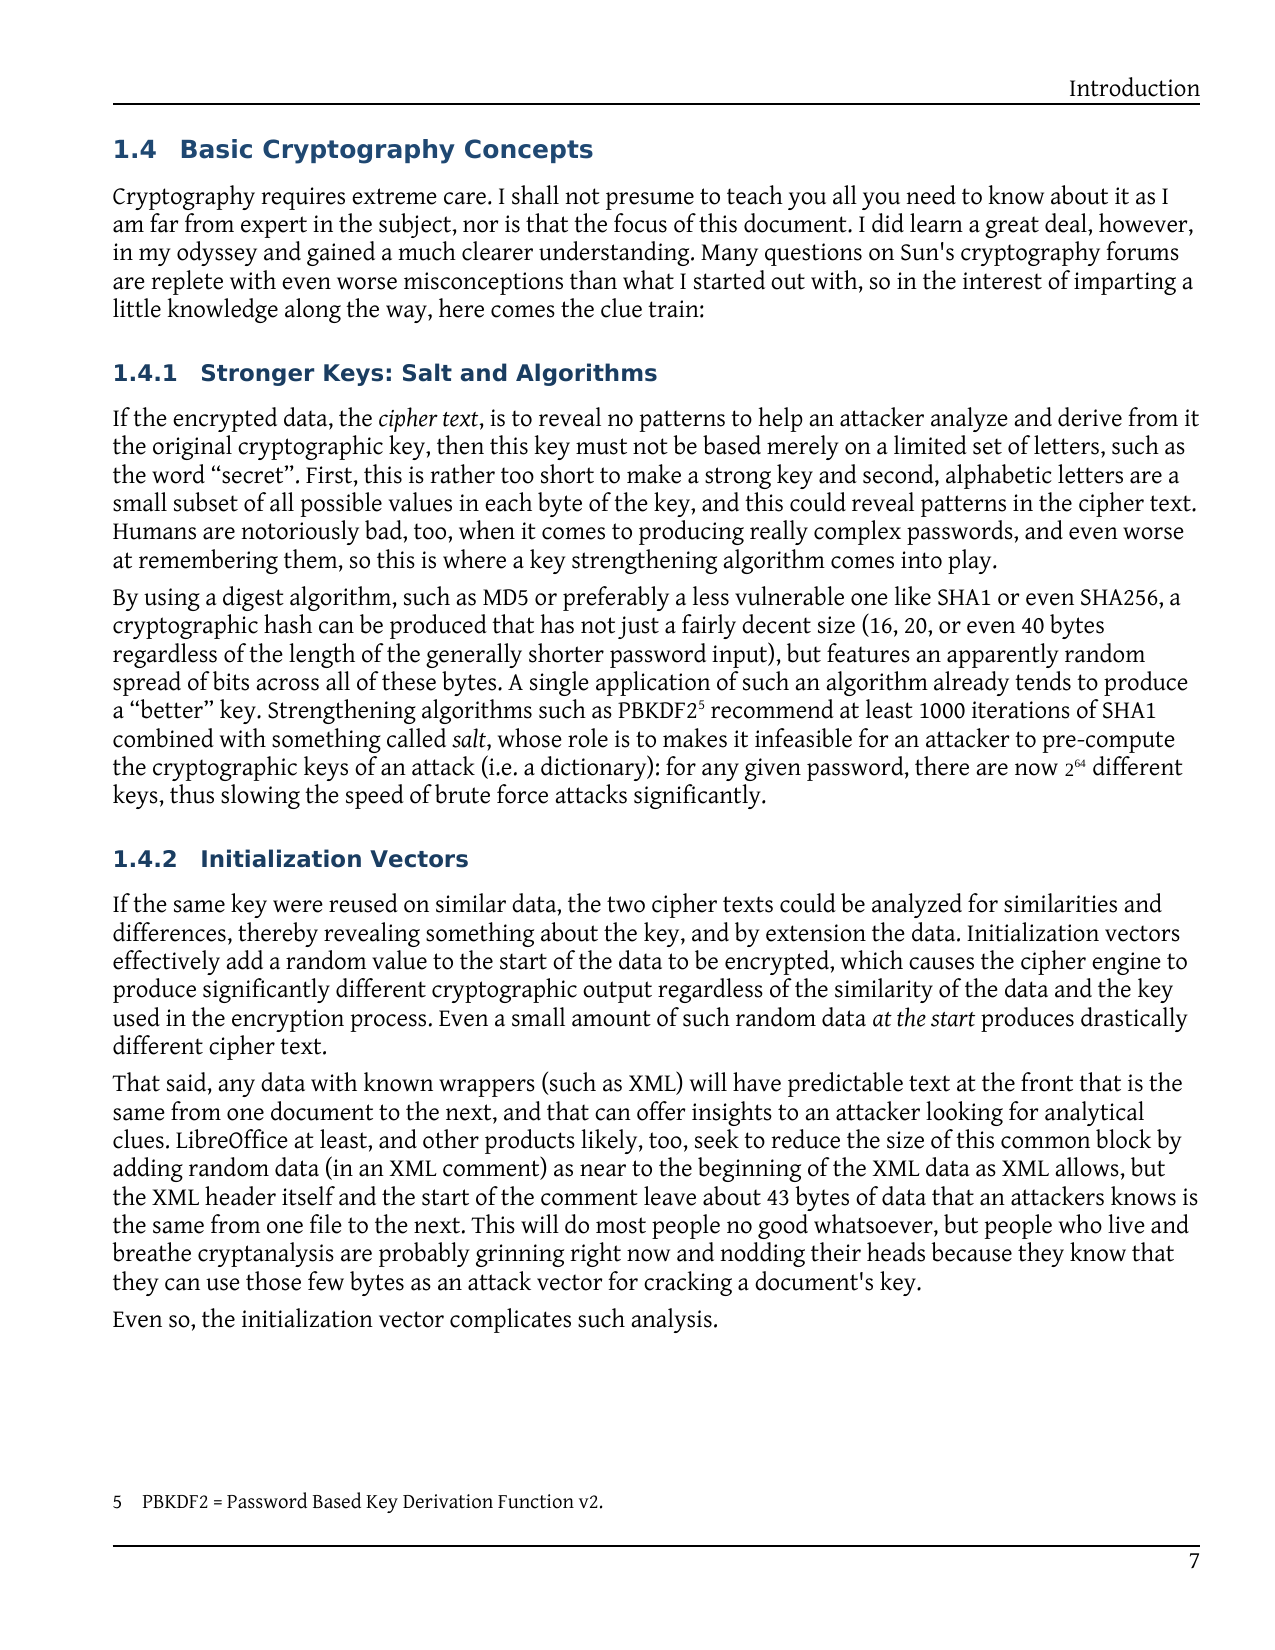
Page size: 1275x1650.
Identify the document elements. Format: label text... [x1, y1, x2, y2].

text If the encrypted data, the cipher text, is to reveal no patterns to help an attacker analyze and derive from it the original cryptographic key, then this key must not be based merely on a limited set of letters, such as the word “secret”. First, this is rather too short to make a strong key and second, alphabetic letters are a small subset of all possible values in each byte of the key, and this could reveal patterns in the cipher text. Humans are notoriously bad, too, when it comes to producing really complex passwords, and even worse at remembering them, so this is where a key strengthening algorithm comes into play. [112, 405, 1200, 575]
text That said, any data with known wrappers (such as XML) will have predictable text at the front that is the same from one document to the next, and that can offer insights to an attacker looking for analytical clues. LibreOffice at least, and other products likely, too, seek to reduce the size of this common block by adding random data (in an XML comment) as near to the beginning of the XML data as XML allows, but the XML header itself and the start of the comment leave about 43 bytes of data that an attackers knows is the same from one file to the next. This will do most people no good whatsoever, but people who live and breathe cryptanalysis are probably grinning right now and nodding their heads because they know that they can use those few bytes as an attack vector for cracking a document's key. [112, 1070, 1200, 1297]
subtitle Stronger Keys: Salt and Algorithms [112, 360, 1200, 387]
text Even so, the initialization vector complicates such analysis. [112, 1306, 1200, 1334]
subtitle Basic Cryptography Concepts [112, 135, 1200, 164]
subtitle Initialization Vectors [112, 847, 1200, 873]
text By using a digest algorithm, such as MD5 or preferably a less vulnerable one like SHA1 or even SHA256, a cryptographic hash can be produced that has not just a fairly decent size (16, 20, or even 40 bytes regardless of the length of the generally shorter password input), but features an apparently random spread of bits across all of these bytes. A single application of such an algorithm already tends to produce a “better” key. Strengthening algorithms such as PBKDF2 recommend at least 1000 iterations of SHA1 combined with something called salt, whose role is to makes it infeasible for an attacker to pre-compute the cryptographic keys of an attack (i.e. a dictionary): for any given password, there are nowdifferent keys, thus slowing the speed of brute force attacks significantly. [112, 584, 1200, 811]
text Cryptography requires extreme care. I shall not presume to teach you all you need to know about it as I am far from expert in the subject, nor is that the focus of this document. I did learn a great deal, however, in my odyssey and gained a much clearer understanding. Many questions on Sun's cryptography forums are replete with even worse misconceptions than what I started out with, so in the interest of imparting a little knowledge along the way, here comes the clue train: [112, 183, 1200, 324]
text If the same key were reused on similar data, the two cipher texts could be analyzed for similarities and differences, thereby revealing something about the key, and by extension the data. Initialization vectors effectively add a random value to the start of the data to be encrypted, which causes the cipher engine to produce significantly different cryptographic output regardless of the similarity of the data and the key used in the encryption process. Even a small amount of such random data at the start produces drastically different cipher text. [112, 891, 1200, 1061]
text PBKDF2 = Password Based Key Derivation Function v2. [112, 1491, 1200, 1514]
